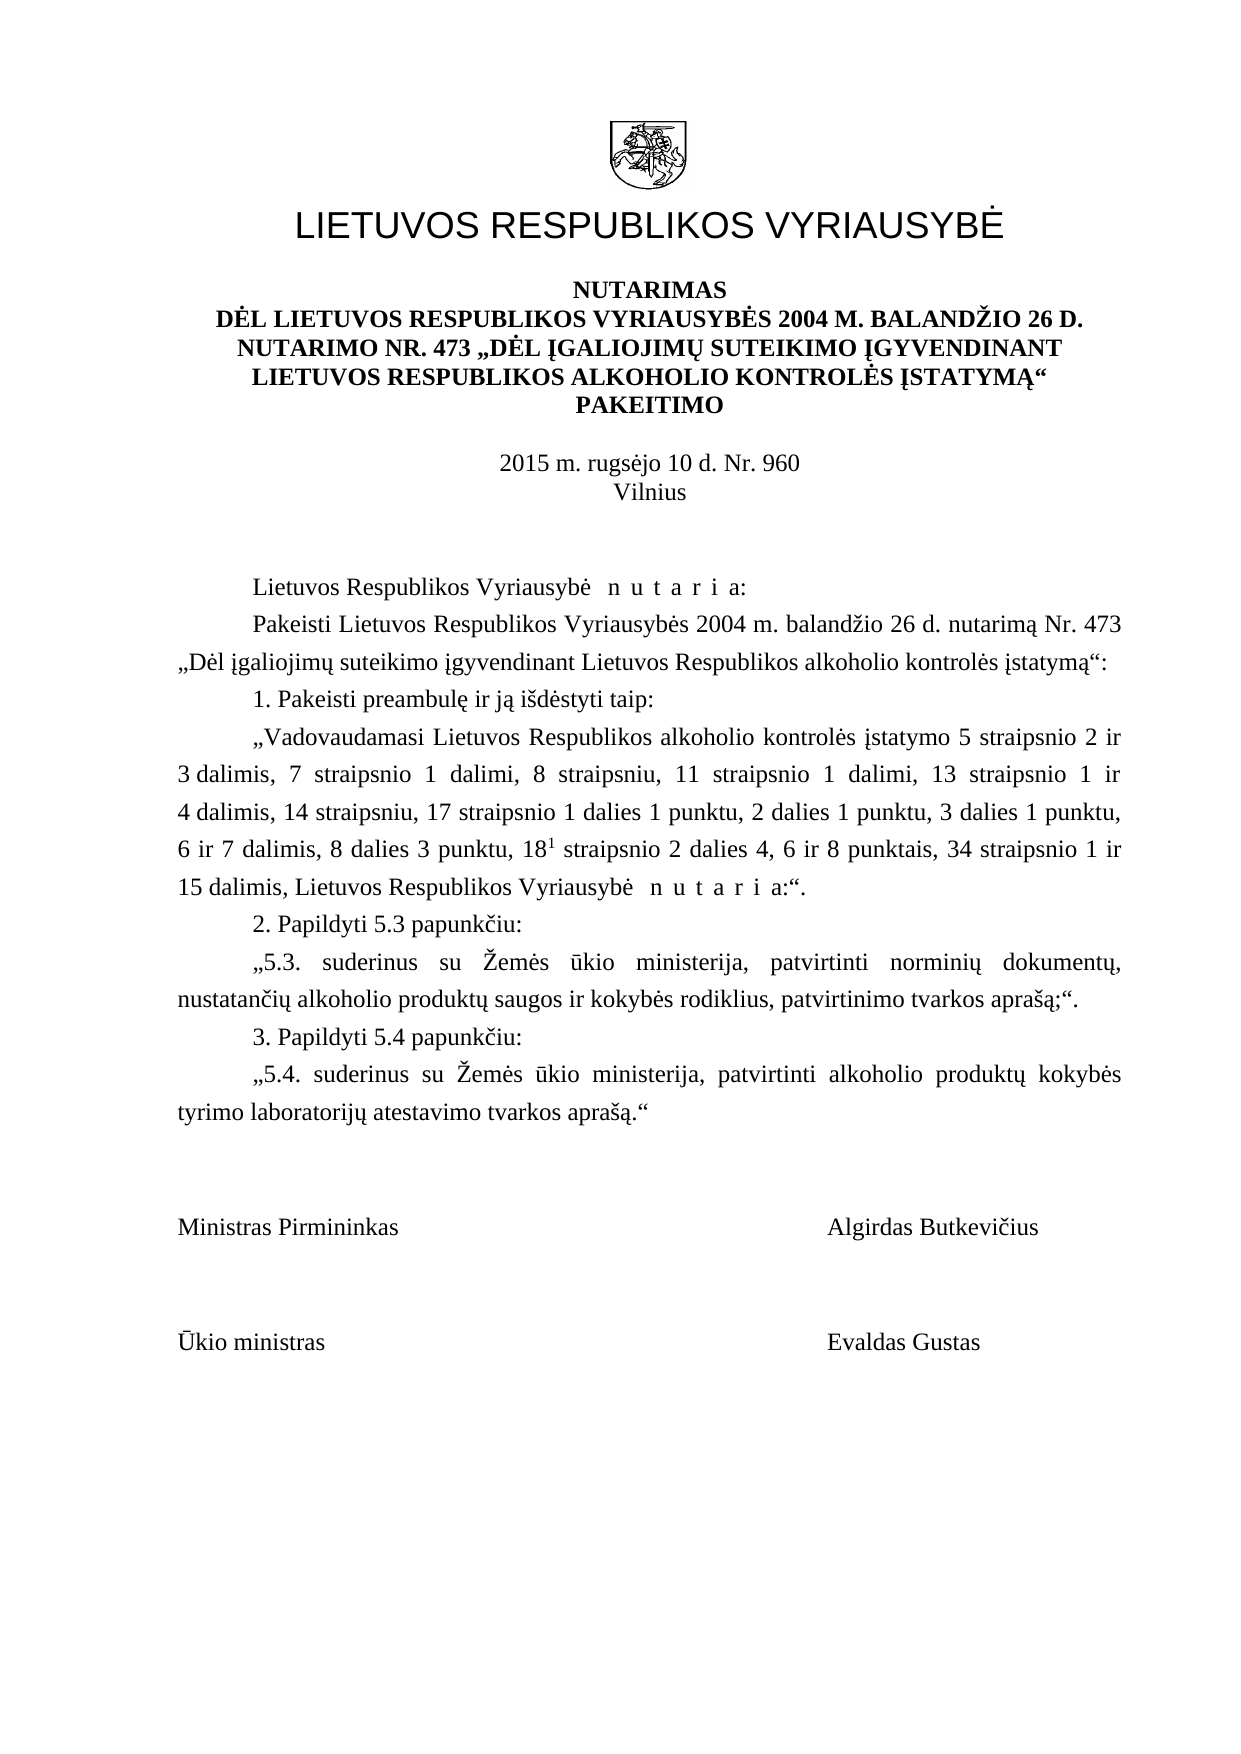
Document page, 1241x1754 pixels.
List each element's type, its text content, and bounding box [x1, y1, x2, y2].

text 2015 m. rugsėjo 10 d. Nr. 960 Vilnius [177, 448, 1122, 505]
text 2. Papildyti 5.3 papunkčiu: [177, 900, 1122, 938]
text nutarimas [177, 275, 1122, 304]
text Lietuvos Respublikos Vyriausybė [177, 203, 1122, 247]
text Dėl LIETUVOS RESPUBLIKOS VYRIAUSYBĖS 2004 M. BALANDŽIO 26 D. NUTARIMO NR. 473 „DĖL ĮGALIOJIMŲ SUTEIKIMO ĮGYVENDINANT LIETUVOS RESPUBLIKOS ALKOHOLIO KONTROLĖS ĮSTATYMĄ“ PAKEITIMO [177, 304, 1122, 419]
text „5.4. suderinus su Žemės ūkio ministerija, patvirtinti alkoholio produktų kokybės tyrimo laboratorijų atestavimo tvarkos aprašą.“ [177, 1050, 1122, 1125]
text „5.3. suderinus su Žemės ūkio ministerija, patvirtinti norminių dokumentų, nustatančių alkoholio produktų saugos ir kokybės rodiklius, patvirtinimo tvarkos aprašą;“. [177, 938, 1122, 1013]
text 3. Papildyti 5.4 papunkčiu: [177, 1013, 1122, 1050]
text „Vadovaudamasi Lietuvos Respublikos alkoholio kontrolės įstatymo 5 straipsnio 2 ir 3 dalimis, 7 straipsnio 1 dalimi, 8 straipsniu, 11 straipsnio 1 dalimi, 13 straipsnio 1 ir 4 dalimis, 14 straipsniu, 17 straipsnio 1 dalies 1 punktu, 2 dalies 1 punktu, 3 dalies 1 punktu, 6 ir 7 dalimis, 8 dalies 3 punktu, 181 straipsnio 2 dalies 4, 6 ir 8 punktais, 34 straipsnio 1 ir 15 dalimis, Lietuvos Respublikos Vyriausybė nutaria:“. [177, 713, 1122, 900]
text Ūkio ministras Evaldas Gustas [177, 1327, 1122, 1355]
text 1. Pakeisti preambulę ir ją išdėstyti taip: [177, 675, 1122, 713]
text Lietuvos Respublikos Vyriausybė nutaria: [177, 563, 1122, 600]
text Ministras Pirmininkas Algirdas Butkevičius [177, 1212, 1122, 1240]
text Pakeisti Lietuvos Respublikos Vyriausybės 2004 m. balandžio 26 d. nutarimą Nr. 473 „Dėl įgaliojimų suteikimo įgyvendinant Lietuvos Respublikos alkoholio kontrolės įstatymą“: [177, 600, 1122, 675]
